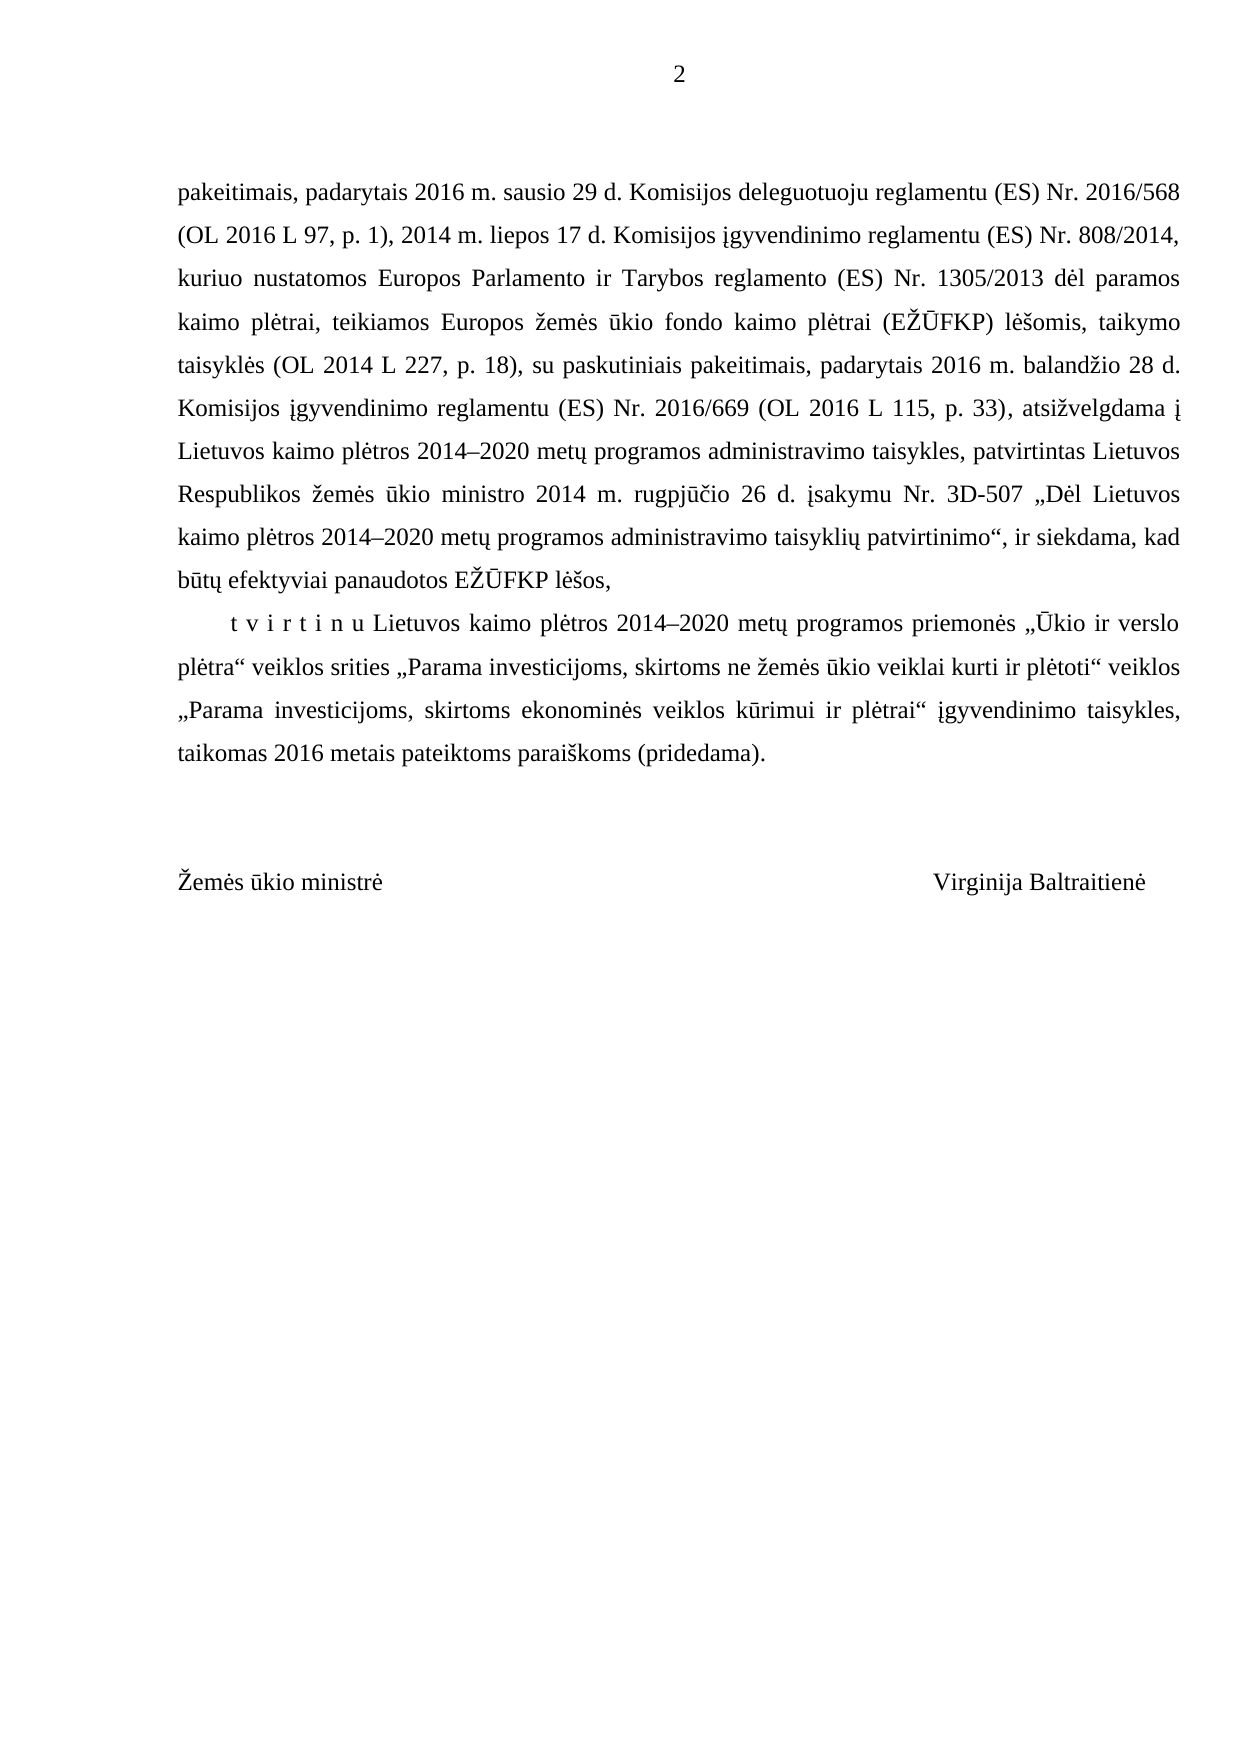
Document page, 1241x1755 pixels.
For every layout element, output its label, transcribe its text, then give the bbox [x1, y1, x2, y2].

text pakeitimais, padarytais 2016 m. sausio 29 d. Komisijos deleguotuoju reglamentu (ES) Nr. 2016/568 (OL 2016 L 97, p. 1), 2014 m. liepos 17 d. Komisijos įgyvendinimo reglamentu (ES) Nr. 808/2014, kuriuo nustatomos Europos Parlamento ir Tarybos reglamento (ES) Nr. 1305/2013 dėl paramos kaimo plėtrai, teikiamos Europos žemės ūkio fondo kaimo plėtrai (EŽŪFKP) lėšomis, taikymo taisyklės (OL 2014 L 227, p. 18), su paskutiniais pakeitimais, padarytais 2016 m. balandžio 28 d. Komisijos įgyvendinimo reglamentu (ES) Nr. 2016/669 (OL 2016 L 115, p. 33), atsižvelgdama į Lietuvos kaimo plėtros 2014–2020 metų programos administravimo taisykles, patvirtintas Lietuvos Respublikos žemės ūkio ministro 2014 m. rugpjūčio 26 d. įsakymu Nr. 3D-507 „Dėl Lietuvos kaimo plėtros 2014–2020 metų programos administravimo taisyklių patvirtinimo“, ir siekdama, kad būtų efektyviai panaudotos EŽŪFKP lėšos, [177, 177, 1181, 594]
text Žemės ūkio ministrė Virginija Baltraitienė [177, 867, 1152, 896]
text t v i r t i n u Lietuvos kaimo plėtros 2014–2020 metų programos priemonės „Ūkio ir verslo plėtra“ veiklos srities „Parama investicijoms, skirtoms ne žemės ūkio veiklai kurti ir plėtoti“ veiklos „Parama investicijoms, skirtoms ekonominės veiklos kūrimui ir plėtrai“ įgyvendinimo taisykles, taikomas 2016 metais pateiktoms paraiškoms (pridedama). [177, 608, 1181, 767]
